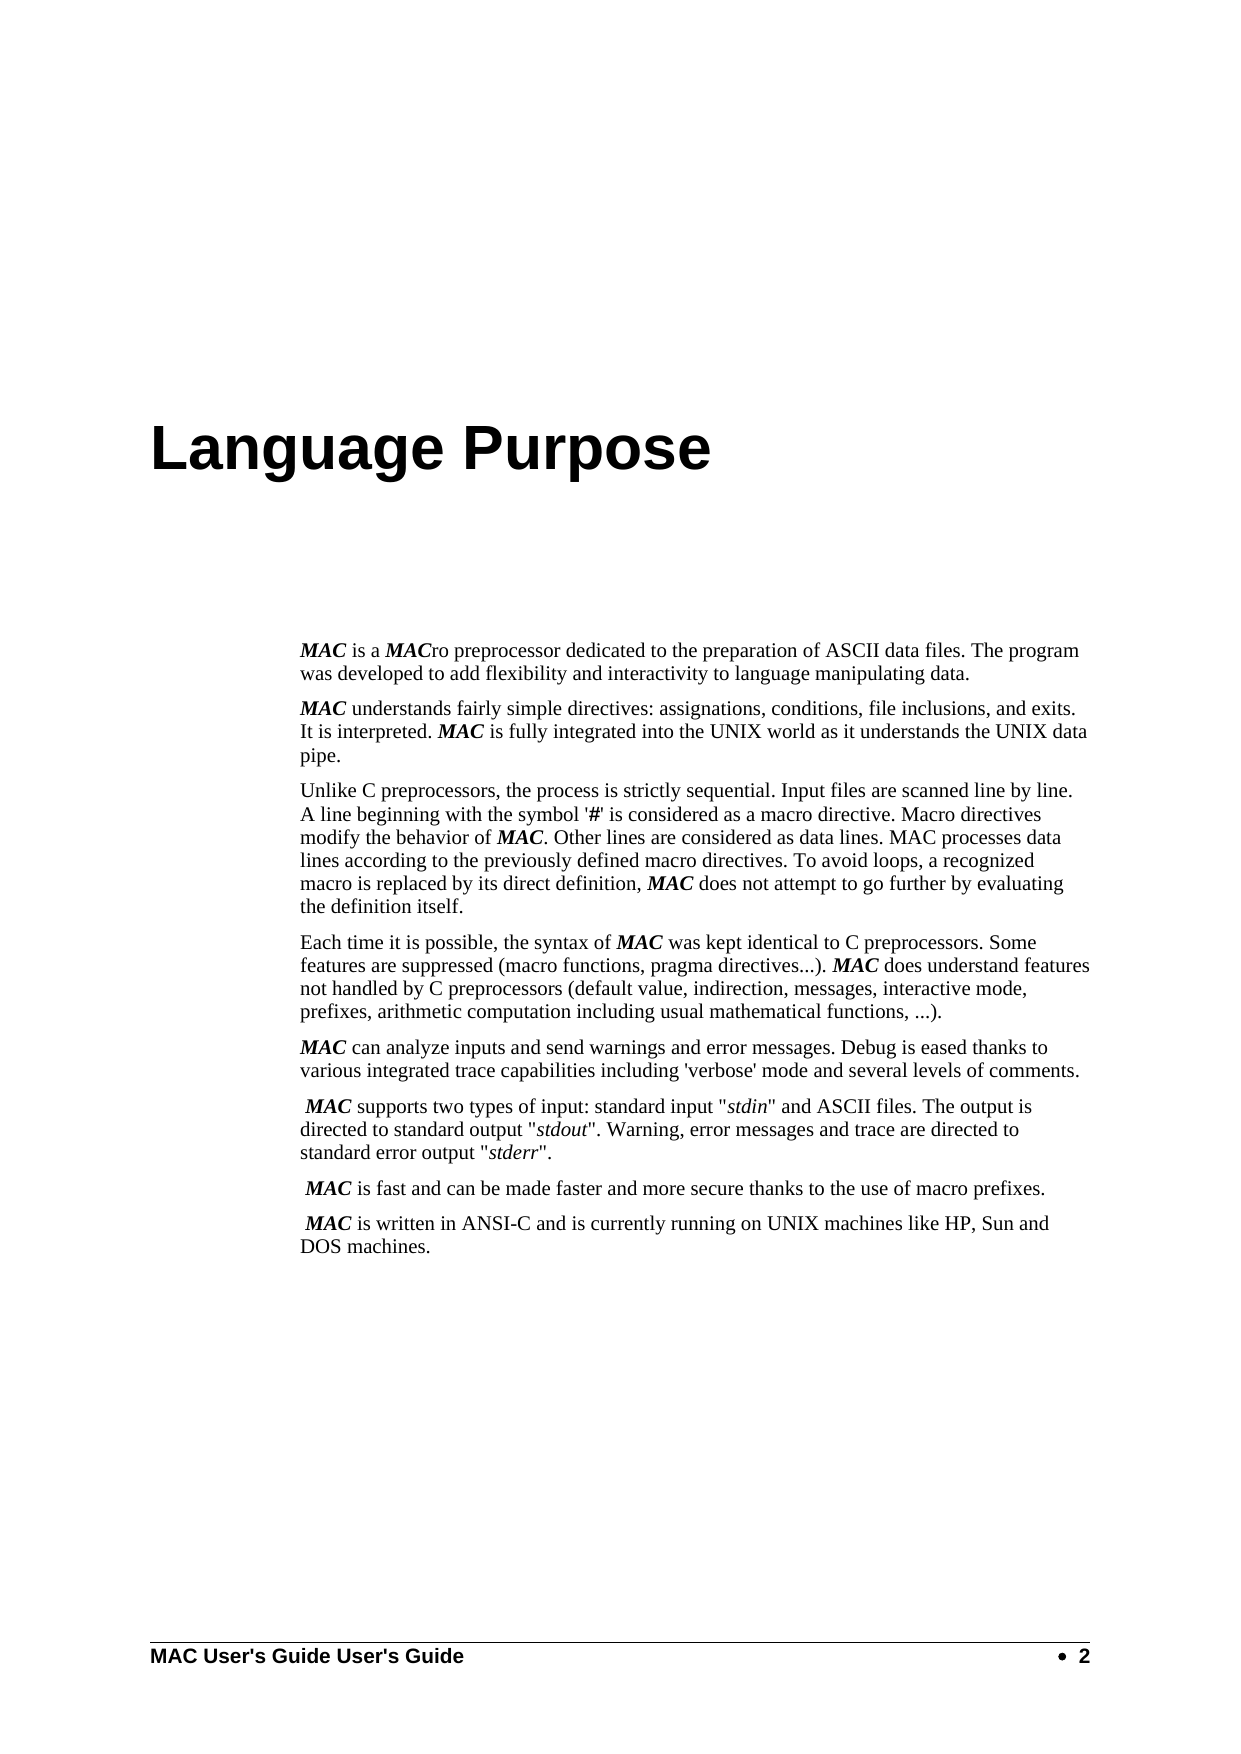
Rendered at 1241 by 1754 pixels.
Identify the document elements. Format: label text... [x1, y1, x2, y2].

text MAC is written in ANSI-C and is currently running on UNIX machines like HP, Sun and DOS machines. [300, 1212, 1090, 1258]
text MAC understands fairly simple directives: assignations, conditions, file inclusions, and exits. It is interpreted. MAC is fully integrated into the UNIX world as it understands the UNIX data pipe. [300, 697, 1090, 767]
text MAC supports two types of input: standard input "stdin" and ASCII files. The output is directed to standard output "stdout". Warning, error messages and trace are directed to standard error output "stderr". [300, 1094, 1090, 1164]
subtitle Language Purpose [150, 412, 1090, 482]
text MAC can analyze inputs and send warnings and error messages. Debug is eased thanks to various integrated trace capabilities including 'verbose' mode and several levels of comments. [300, 1036, 1090, 1082]
text MAC is fast and can be made faster and more secure thanks to the use of macro prefixes. [300, 1176, 1090, 1199]
text MAC is a MACro preprocessor dedicated to the preparation of ASCII data files. The program was developed to add flexibility and interactivity to language manipulating data. [300, 638, 1090, 685]
text Each time it is possible, the syntax of MAC was kept identical to C preprocessors. Some features are suppressed (macro functions, pragma directives...). MAC does understand features not handled by C preprocessors (default value, indirection, messages, interactive mode, prefixes, arithmetic computation including usual mathematical functions, ...). [300, 931, 1090, 1023]
text Unlike C preprocessors, the process is strictly sequential. Input files are scanned line by line. A line beginning with the symbol '#' is considered as a macro directive. Macro directives modify the behavior of MAC. Other lines are considered as data lines. MAC processes data lines according to the previously defined macro directives. To avoid loops, a recognized macro is replaced by its direct definition, MAC does not attempt to go further by evaluating the definition itself. [300, 779, 1090, 918]
